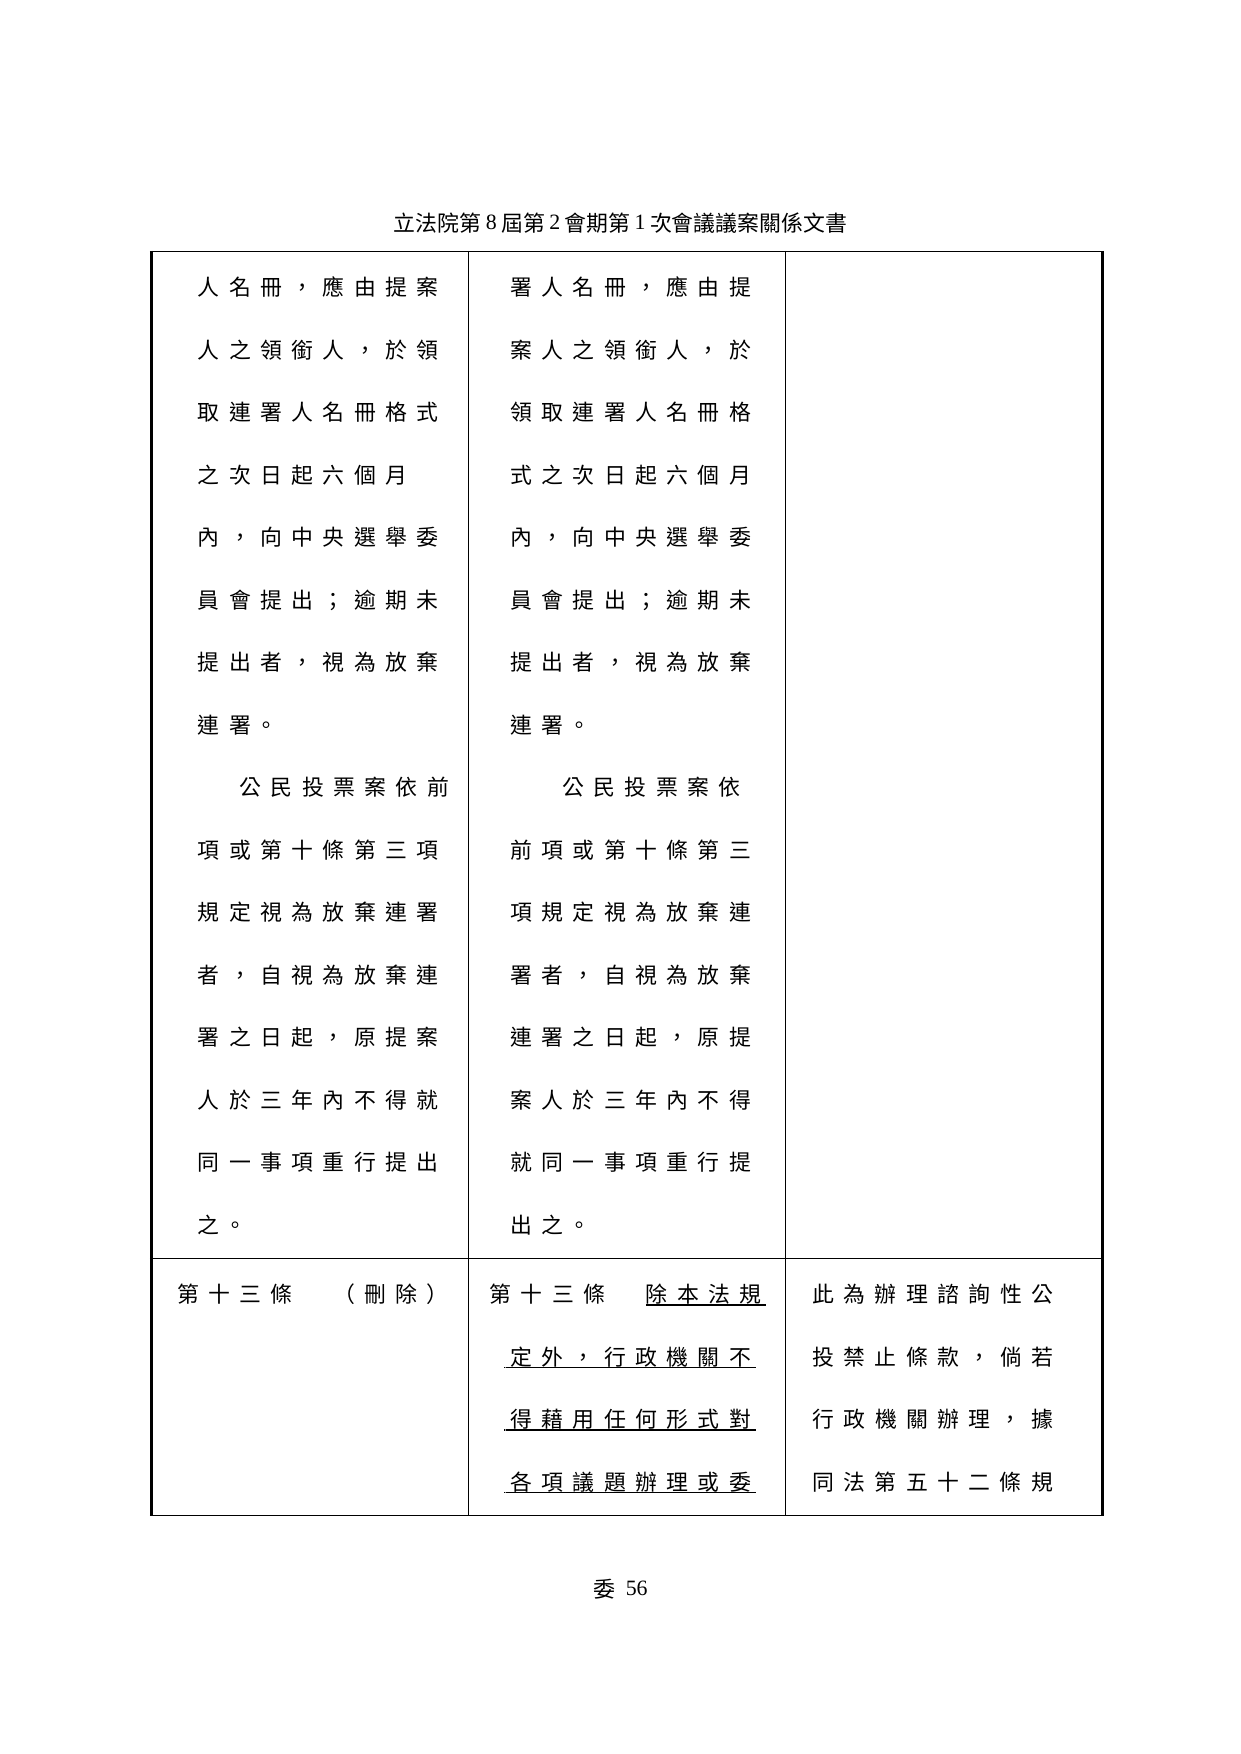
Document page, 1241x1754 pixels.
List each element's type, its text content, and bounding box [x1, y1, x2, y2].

table_cell 人名冊，應由提案人之領銜人，於領取連署人名冊格式之次日起六個月內，向中央選舉委員會提出；逾期未提出者，視為放棄連署。 公民投票案依前項或第十條第三項規定視為放棄連署者，自視為放棄連署之日起，原提案人於三年內不得就同一事項重行提出之。 [153, 252, 468, 1258]
table_cell 署人名冊，應由提案人之領銜人，於領取連署人名冊格式之次日起六個月內，向中央選舉委員會提出；逾期未提出者，視為放棄連署。 公民投票案依前項或第十條第三項規定視為放棄連署者，自視為放棄連署之日起，原提案人於三年內不得就同一事項重行提出之。 [469, 252, 785, 1258]
table_cell 此為辦理諮詢性公投禁止條款，倘若行政機關辦理，據同法第五十二條規 [786, 1259, 1101, 1514]
table_cell 第十三條 （刪除） [153, 1259, 468, 1514]
table_cell [786, 252, 1101, 1258]
table_cell 第十三條 除本法規定外，行政機關不得藉用任何形式對各項議題辦理或委 [469, 1259, 785, 1514]
